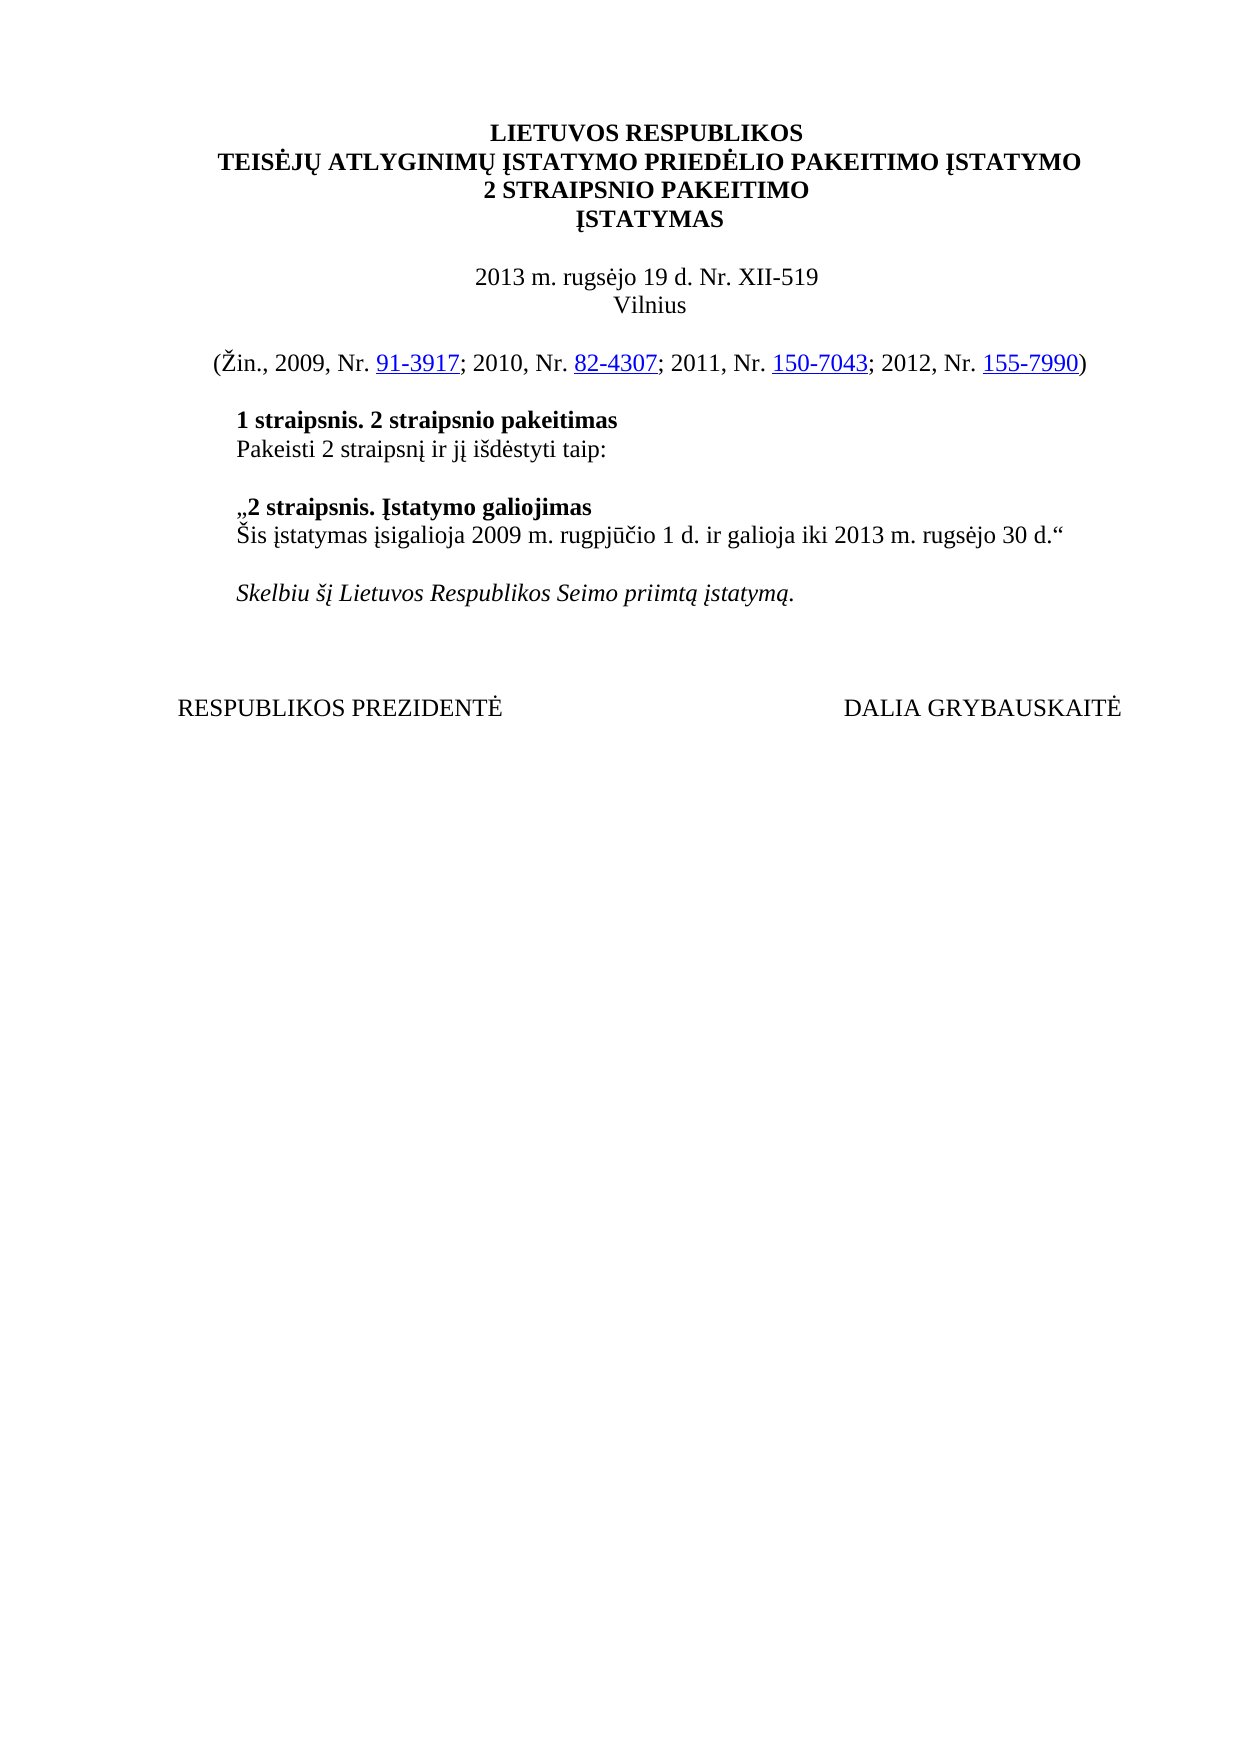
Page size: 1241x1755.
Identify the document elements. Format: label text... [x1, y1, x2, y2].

text LIETUVOS RESPUBLIKOS TEISĖJŲ ATLYGINIMŲ ĮSTATYMO PRIEDĖLIO PAKEITIMO ĮSTATYMO 2 STRAIPSNIO PAKEITIMO ĮSTATYMAS [177, 118, 1122, 233]
text Skelbiu šį Lietuvos Respublikos Seimo priimtą įstatymą. [177, 578, 1122, 607]
text Šis įstatymas įsigalioja 2009 m. rugpjūčio 1 d. ir galioja iki 2013 m. rugsėjo 30 d.“ [177, 521, 1122, 549]
text „2 straipsnis. Įstatymo galiojimas [177, 492, 1122, 521]
text (Žin., 2009, Nr. 91-3917; 2010, Nr. 82-4307; 2011, Nr. 150-7043; 2012, Nr. 155-7990) [177, 348, 1122, 377]
text Pakeisti 2 straipsnį ir jį išdėstyti taip: [177, 434, 1122, 463]
text 2013 m. rugsėjo 19 d. Nr. XII-519 [177, 262, 1122, 291]
text 1 straipsnis. 2 straipsnio pakeitimas [177, 406, 1122, 434]
text Vilnius [177, 291, 1122, 319]
text RESPUBLIKOS PREZIDENTĖ DALIA GRYBAUSKAITĖ [177, 693, 1122, 722]
